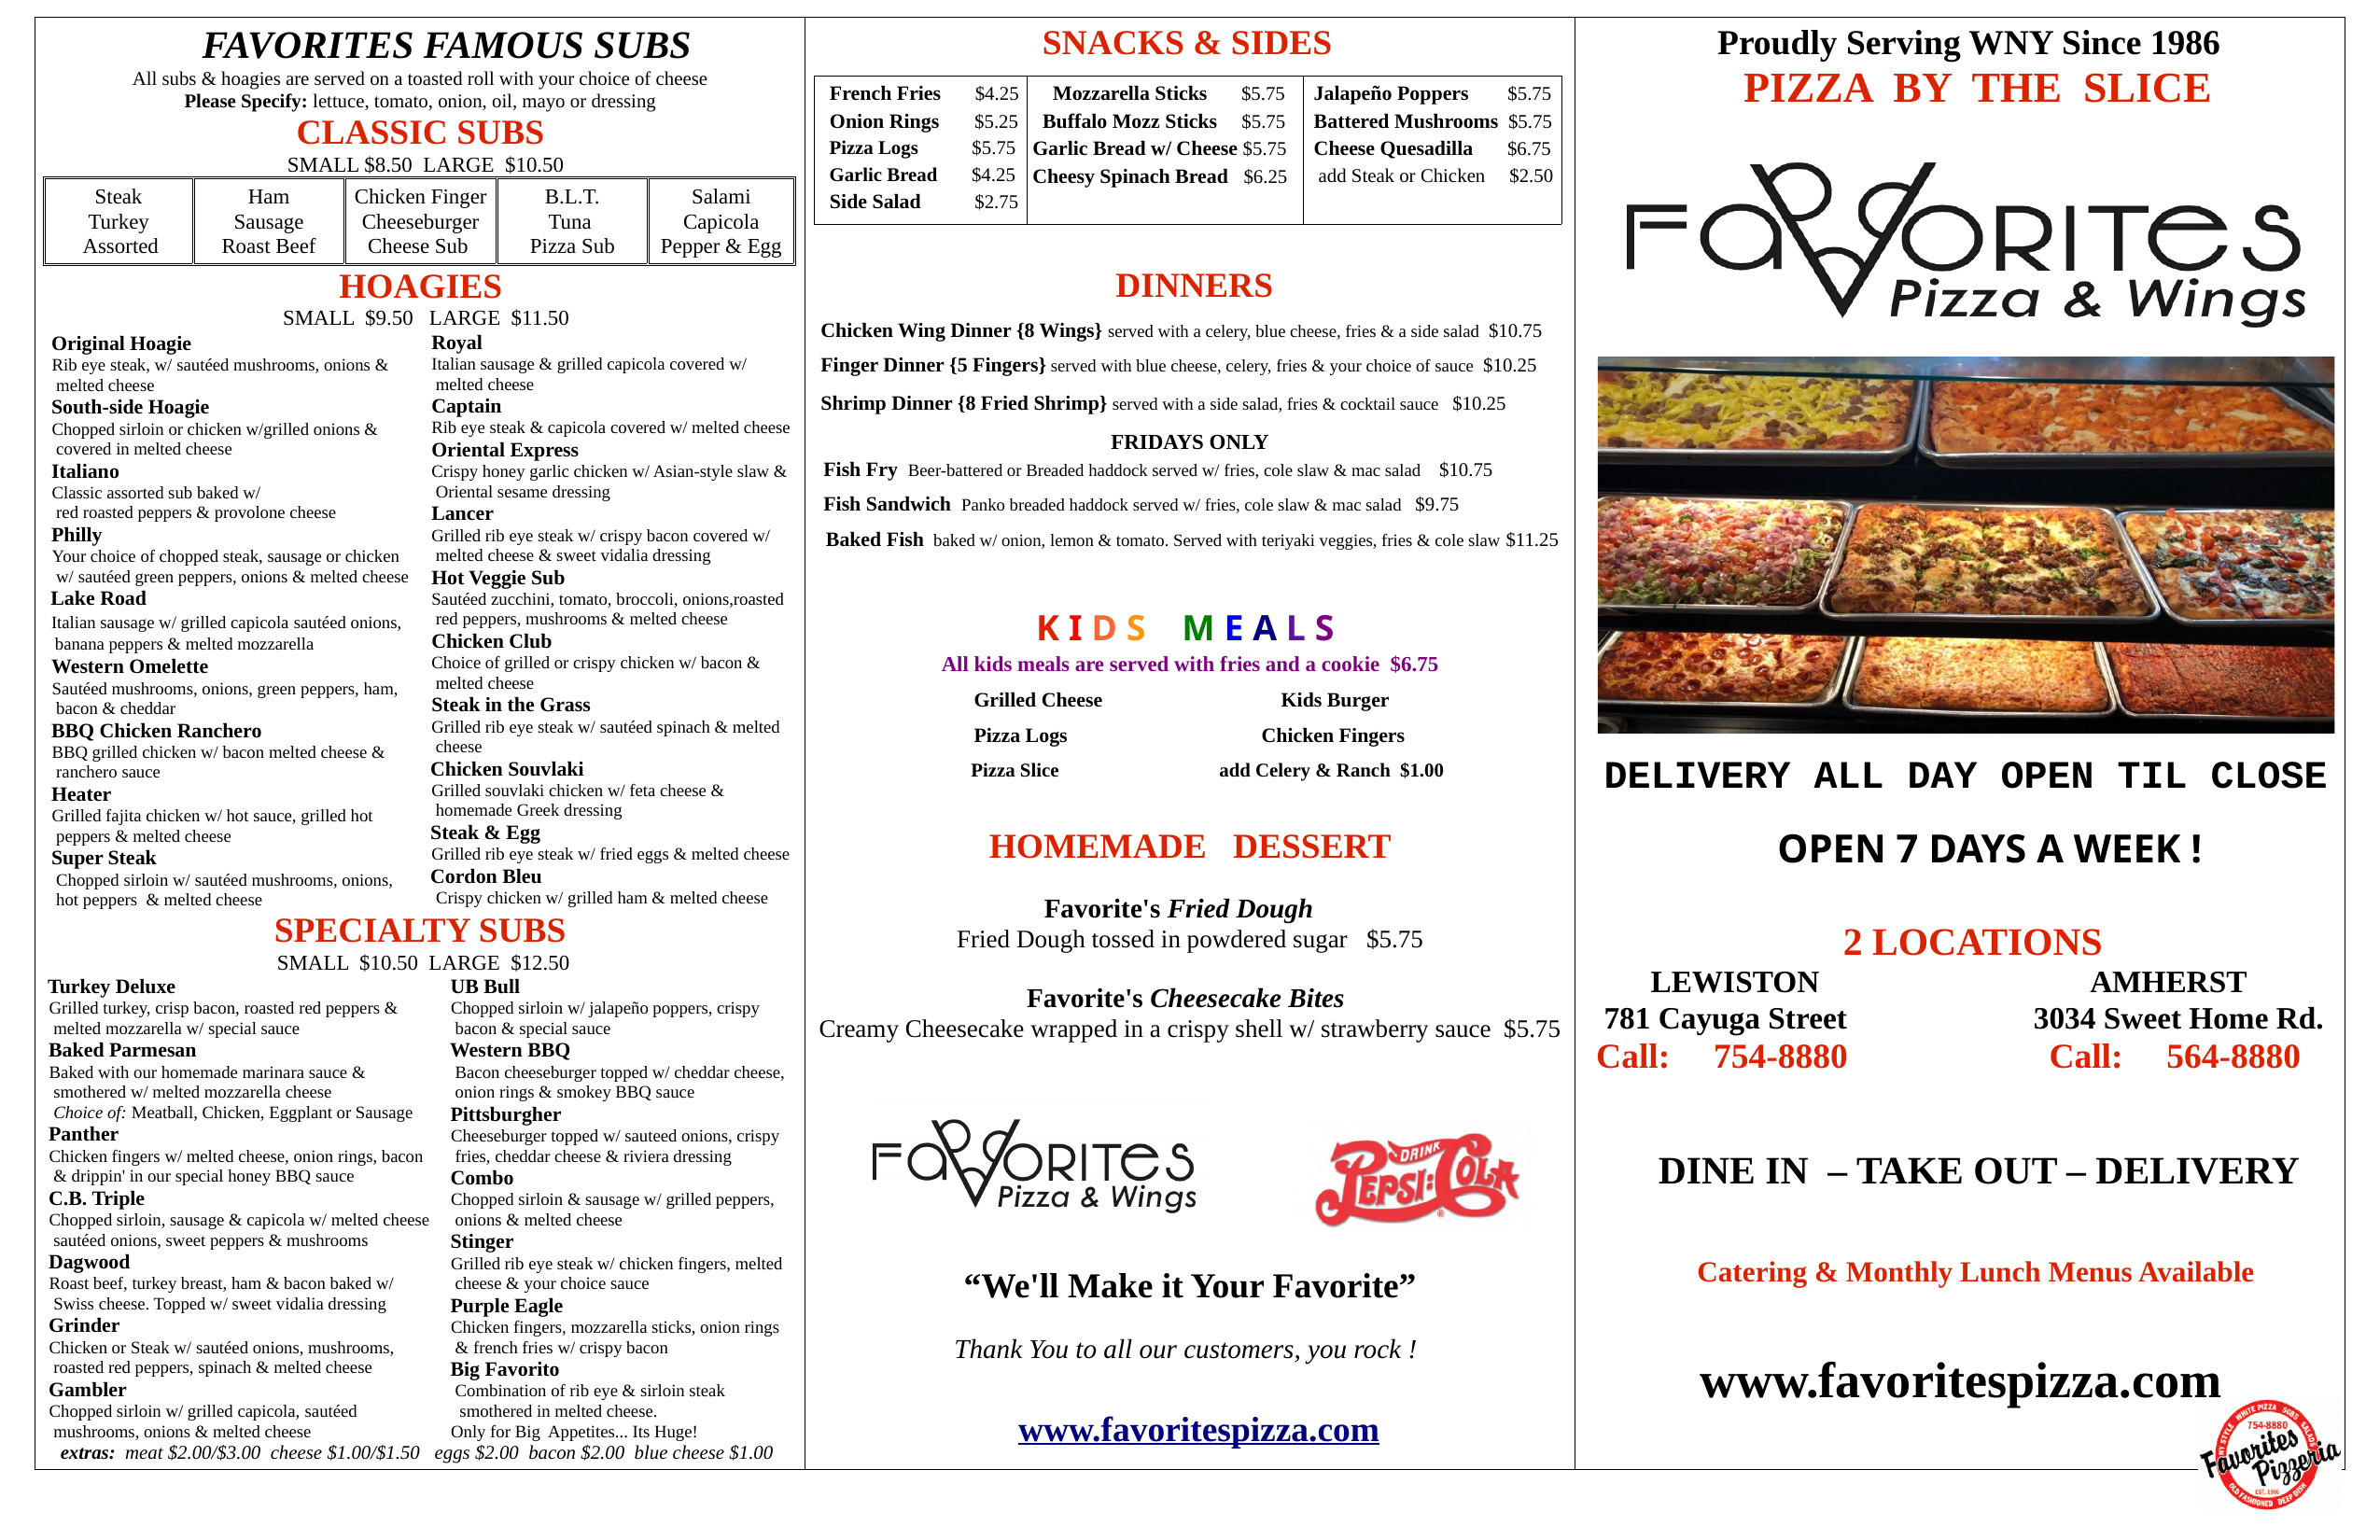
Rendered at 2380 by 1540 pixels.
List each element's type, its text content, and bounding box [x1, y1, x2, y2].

table_header Salami Capicola Pepper & Egg [650, 179, 793, 263]
table_header French Fries $4.25 Onion Rings $5.25 Pizza Logs $5.75 Garlic Bread $4.25 Side Salad $2.75 [815, 77, 1027, 224]
table_header Royal Italian sausage & grilled capicola covered w/ melted cheese Captain Rib eye steak & capicola covered w/ melted cheese Oriental Express Crispy honey garlic chicken w/ Asian-style slaw & Oriental sesame dressing Lancer Grilled rib eye steak w/ crispy bacon covered w/ melted cheese & sweet vidalia dressing Hot Veggie Sub Sautéed zucchini, tomato, broccoli, onions,roasted red peppers, mushrooms & melted cheese Chicken Club Choice of grilled or crispy chicken w/ bacon & melted cheese Steak in the Grass Grilled rib eye steak w/ sautéed spinach & melted cheese Chicken Souvlaki Grilled souvlaki chicken w/ feta cheese & homemade Greek dressing Steak & Egg Grilled rib eye steak w/ fried eggs & melted cheese Cordon Bleu Crispy chicken w/ grilled ham & melted cheese [420, 330, 800, 910]
picture [1597, 357, 2335, 734]
table_header UB Bull Chopped sirloin w/ jalapeño poppers, crispy bacon & special sauce Western BBQ Bacon cheeseburger topped w/ cheddar cheese, onion rings & smokey BBQ sauce Pittsburgher Cheeseburger topped w/ sauteed onions, crispy fries, cheddar cheese & riviera dressing Combo Chopped sirloin & sausage w/ grilled peppers, onions & melted cheese Stinger Grilled rib eye steak w/ chicken fingers, melted cheese & your choice sauce Purple Eagle Chicken fingers, mozzarella sticks, onion rings & french fries w/ crispy bacon Big Favorito Combination of rib eye & sirloin steak smothered in melted cheese. Only for Big Appetites... Its Huge! [440, 974, 799, 1441]
table_header Steak Turkey Assorted [46, 179, 192, 263]
table_header DELIVERY ALL DAY OPEN TIL CLOSE OPEN 7 DAYS A WEEK ! 2 LOCATIONS LEWISTON AMHERST 781 Cayuga Street 3034 Sweet Home Rd. Call: 754-8880 Call: 564-8880 DINE IN – TAKE OUT – DELIVERY Catering & Monthly Lunch Menus Available www.favoritespizza.com [1575, 357, 2345, 1469]
table_header Mozzarella Sticks $5.75 Buffalo Mozz Sticks $5.75 Garlic Bread w/ Cheese $5.75 Cheesy Spinach Bread $6.25 [1028, 77, 1303, 224]
table_header Original Hoagie Rib eye steak, w/ sautéed mushrooms, onions & melted cheese South-side Hoagie Chopped sirloin or chicken w/grilled onions & covered in melted cheese Italiano Classic assorted sub baked w/ red roasted peppers & provolone cheese Philly Your choice of chopped steak, sausage or chicken w/ sautéed green peppers, onions & melted cheese Lake Road Italian sausage w/ grilled capicola sautéed onions, banana peppers & melted mozzarella Western Omelette Sautéed mushrooms, onions, green peppers, ham, bacon & cheddar BBQ Chicken Ranchero BBQ grilled chicken w/ bacon melted cheese & ranchero sauce Heater Grilled fajita chicken w/ hot sauce, grilled hot peppers & melted cheese Super Steak Chopped sirloin w/ sautéed mushrooms, onions, hot peppers & melted cheese [40, 330, 420, 910]
picture [1627, 131, 2338, 338]
table_header SNACKS & SIDES DINNERS Chicken Wing Dinner {8 Wings} served with a celery, blue cheese, fries & a side salad $10.75 Finger Dinner {5 Fingers} served with blue cheese, celery, fries & your choice of sauce $10.25 Shrimp Dinner {8 Fried Shrimp} served with a side salad, fries & cocktail sauce $10.25 FRIDAYS ONLY Fish Fry Beer-battered or Breaded haddock served w/ fries, cole slaw & mac salad $10.75 Fish Sandwich Panko breaded haddock served w/ fries, cole slaw & mac salad $9.75 Baked Fish baked w/ onion, lemon & tomato. Served with teriyaki veggies, fries & cole slaw $11.25 K I D S M E A L S All kids meals are served with fries and a cookie $6.75 Grilled Cheese Kids Burger Pizza Logs Chicken Fingers Pizza Slice add Celery & Ranch $1.00 HOMEMADE DESSERT Favorite's Fried Dough Fried Dough tossed in powdered sugar $5.75 Favorite's Cheesecake Bites Creamy Cheesecake wrapped in a crispy shell w/ strawberry sauce $5.75 [805, 18, 1575, 1229]
table_header Proudly Serving WNY Since 1986 PIZZA BY THE SLICE [1575, 18, 2345, 357]
picture [873, 1101, 1211, 1219]
table_header FAVORITES FAMOUS SUBS All subs & hoagies are served on a toasted roll with your choice of cheese Please Specify: lettuce, tomato, onion, oil, mayo or dressing CLASSIC SUBS SMALL $8.50 LARGE $10.50 HOAGIES SMALL $9.50 LARGE $11.50 SPECIALTY SUBS SMALL $10.50 LARGE $12.50 extras: meat $2.00/$3.00 cheese $1.00/$1.50 eggs $2.00 bacon $2.00 blue cheese $1.00 [35, 18, 805, 1469]
table_header Ham Sausage Roast Beef [195, 179, 343, 263]
table_header Chicken Finger Cheeseburger Cheese Sub [346, 179, 496, 263]
table_header Jalapeño Poppers $5.75 Battered Mushrooms $5.75 Cheese Quesadilla $6.75 add Steak or Chicken $2.50 [1304, 77, 1561, 224]
table_header Turkey Deluxe Grilled turkey, crisp bacon, roasted red peppers & melted mozzarella w/ special sauce Baked Parmesan Baked with our homemade marinara sauce & smothered w/ melted mozzarella cheese Choice of: Meatball, Chicken, Eggplant or Sausage Panther Chicken fingers w/ melted cheese, onion rings, bacon & drippin' in our special honey BBQ sauce C.B. Triple Chopped sirloin, sausage & capicola w/ melted cheese sautéed onions, sweet peppers & mushrooms Dagwood Roast beef, turkey breast, ham & bacon baked w/ Swiss cheese. Topped w/ sweet vidalia dressing Grinder Chicken or Steak w/ sautéed onions, mushrooms, roasted red peppers, spinach & melted cheese Gambler Chopped sirloin w/ grilled capicola, sautéed mushrooms, onions & melted cheese [37, 974, 440, 1441]
table_header “We'll Make it Your Favorite” Thank You to all our customers, you rock ! www.favoritespizza.com [805, 1230, 1575, 1469]
picture [1295, 1121, 1532, 1230]
picture [2198, 1397, 2342, 1510]
table_header B.L.T. Tuna Pizza Sub [498, 179, 647, 263]
